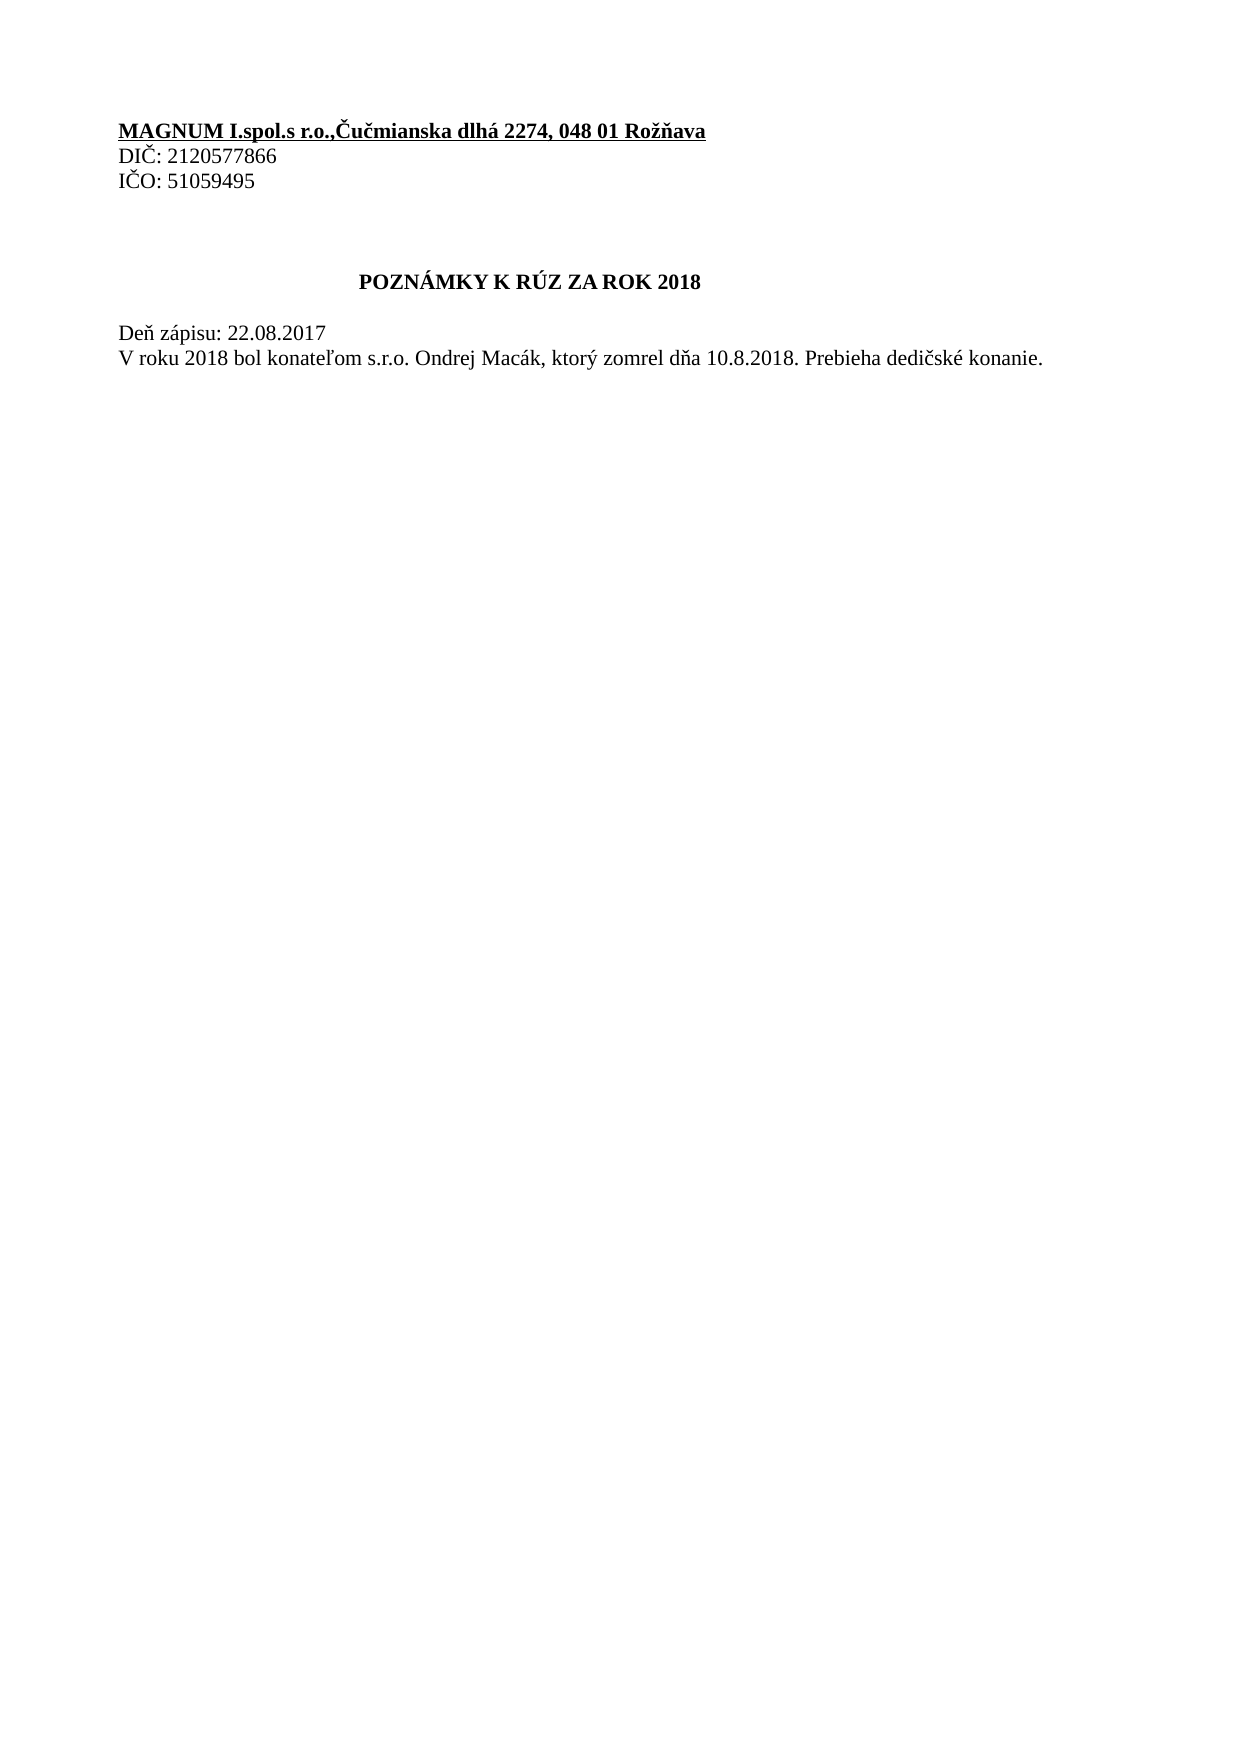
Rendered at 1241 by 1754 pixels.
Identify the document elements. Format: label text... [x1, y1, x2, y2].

text MAGNUM I.spol.s r.o.,Čučmianska dlhá 2274, 048 01 Rožňava [118, 118, 1122, 143]
text V roku 2018 bol konateľom s.r.o. Ondrej Macák, ktorý zomrel dňa 10.8.2018. Prebieha dedičské konanie. [118, 345, 1122, 370]
text POZNÁMKY K RÚZ ZA ROK 2018 [118, 269, 1122, 294]
text Deň zápisu: 22.08.2017 [118, 320, 1122, 345]
text IČO: 51059495 [118, 168, 1122, 194]
text DIČ: 2120577866 [118, 143, 1122, 168]
